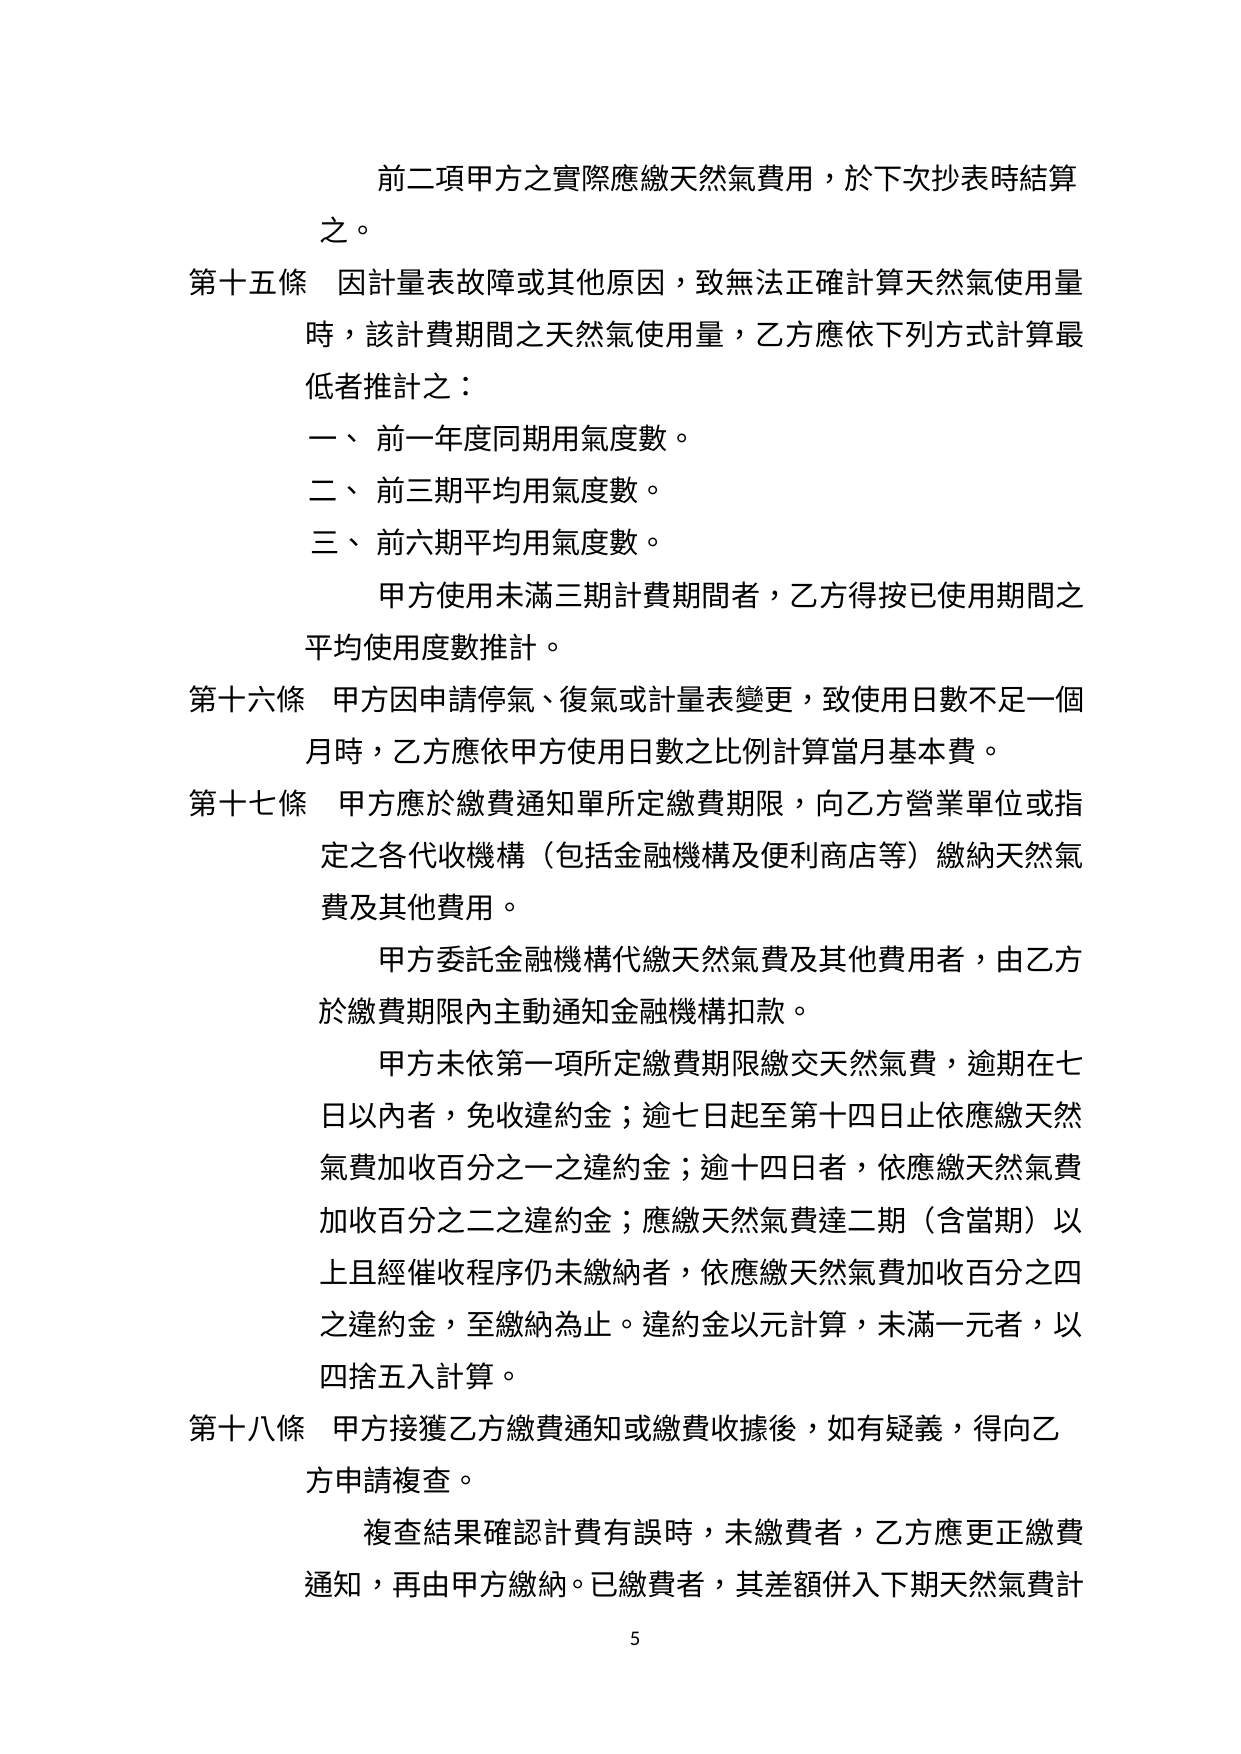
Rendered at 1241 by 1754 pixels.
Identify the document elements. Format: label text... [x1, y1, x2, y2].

table_cell 第十七條 甲方應於繳費通知單所定繳費期限，向乙方營業單位或指定之各代收機構（包括金融機構及便利商店等）繳納天然氣費及其他費用。 甲方委託金融機構代繳天然氣費及其他費用者，由乙方於繳費期限內主動通知金融機構扣款。 甲方未依第一項所定繳費期限繳交天然氣費，逾期在七日以內者，免收違約金；逾七日起至第十四日止依應繳天然氣費加收百分之一之違約金；逾十四日者，依應繳天然氣費加收百分之二之違約金；應繳天然氣費達二期（含當期）以上且經催收程序仍未繳納者，依應繳天然氣費加收百分之四之違約金，至繳納為止。違約金以元計算，未滿一元者，以四捨五入計算。 [177, 773, 1096, 1398]
table_cell 前二項甲方之實際應繳天然氣費用，於下次抄表時結算之。 [177, 148, 1096, 252]
table_cell 第十六條 甲方因申請停氣、復氣或計量表變更，致使用日數不足一個月時，乙方應依甲方使用日數之比例計算當月基本費。 [177, 669, 1096, 773]
table_cell 第十五條 因計量表故障或其他原因，致無法正確計算天然氣使用量時，該計費期間之天然氣使用量，乙方應依下列方式計算最低者推計之： 前一年度同期用氣度數。 前三期平均用氣度數。 前六期平均用氣度數。 甲方使用未滿三期計費期間者，乙方得按已使用期間之平均使用度數推計。 [177, 252, 1096, 668]
table_cell 第十八條 甲方接獲乙方繳費通知或繳費收據後，如有疑義，得向乙方申請複查。 複查結果確認計費有誤時，未繳費者，乙方應更正繳費通知，再由甲方繳納。已繳費者，其差額併入下期天然氣費計 [177, 1398, 1096, 1606]
